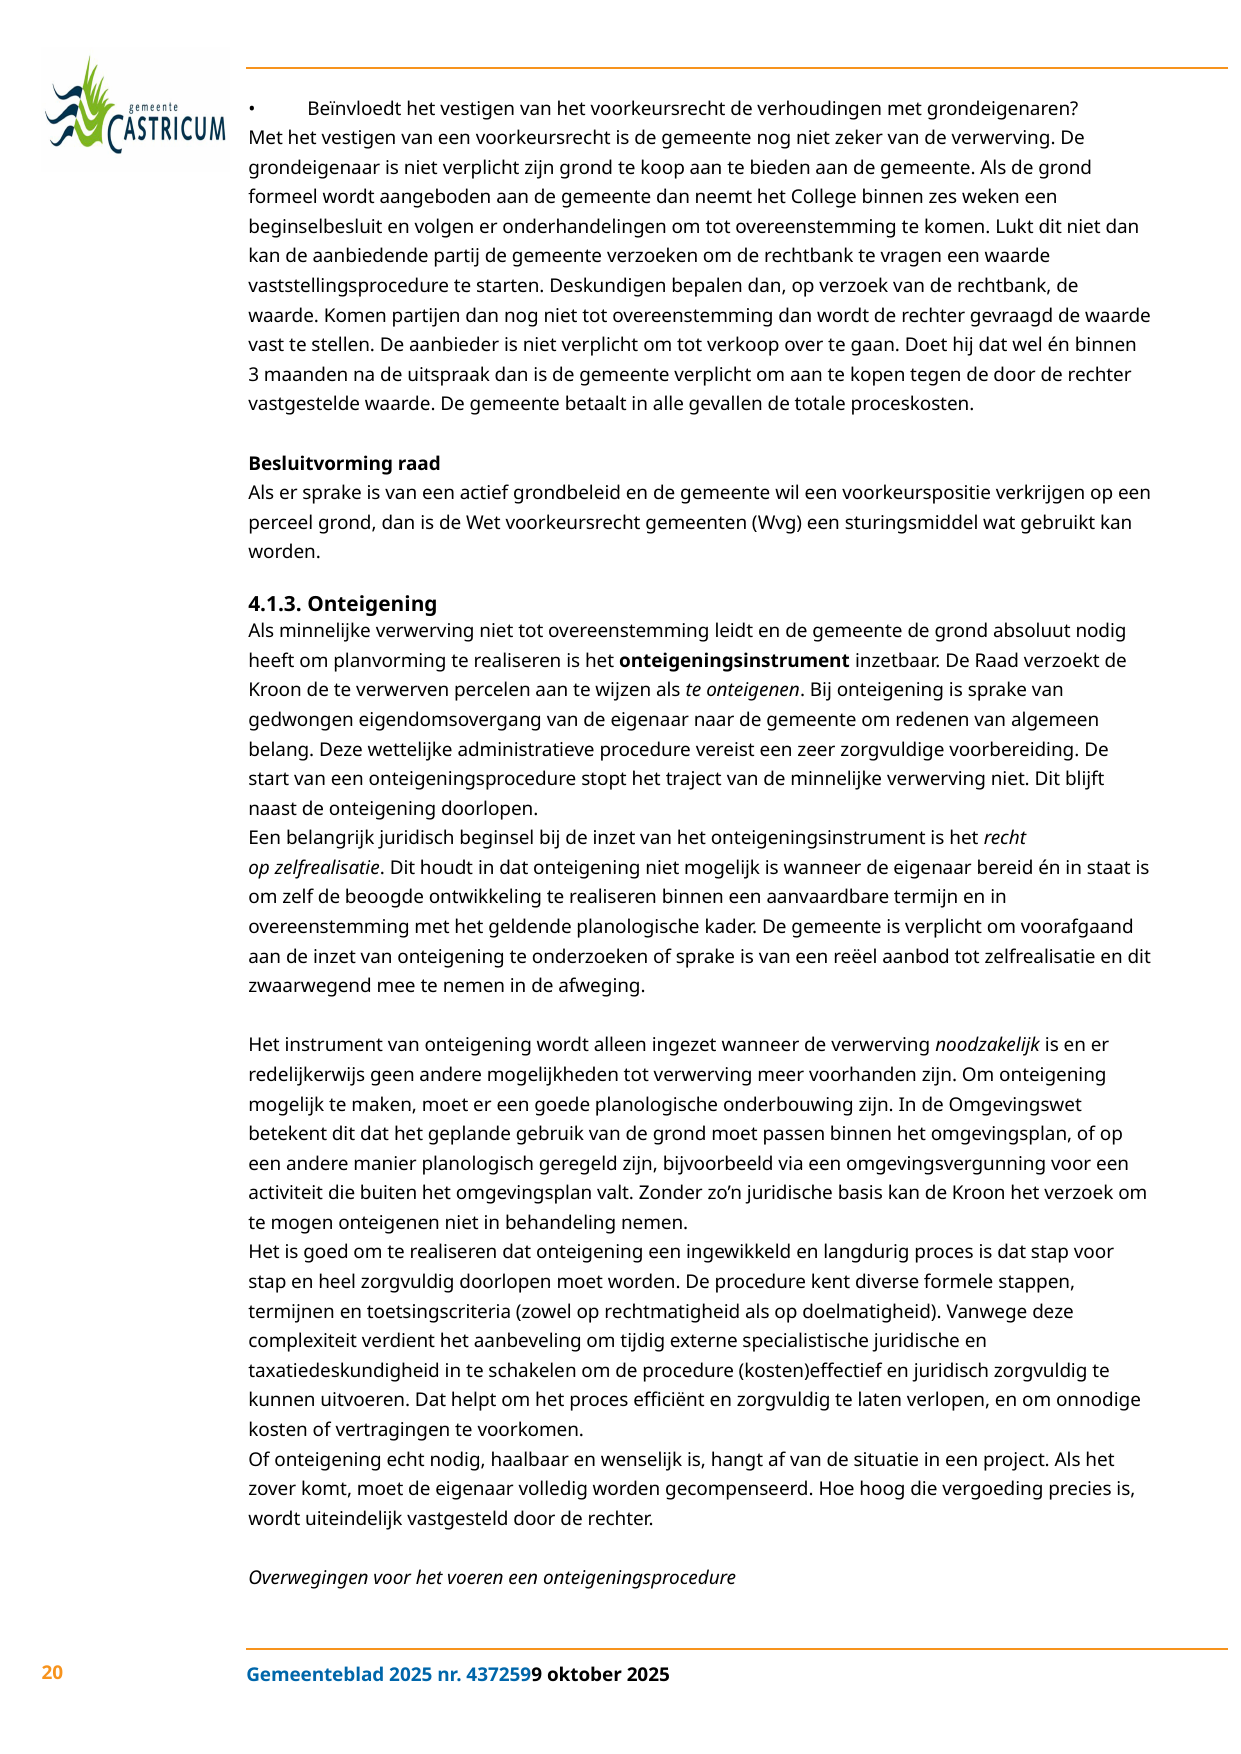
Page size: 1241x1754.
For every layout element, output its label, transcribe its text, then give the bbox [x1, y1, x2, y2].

list Beïnvloedt het vestigen van het voorkeursrecht de verhoudingen met grondeigenaren? [248, 95, 1152, 121]
text Of onteigening echt nodig, haalbaar en wenselijk is, hangt af van de situatie in een project. Als het zover komt, moet de eigenaar volledig worden gecompenseerd. Hoe hoog die vergoeding precies is, wordt uiteindelijk vastgesteld door de rechter. [248, 1446, 1152, 1531]
text Het instrument van onteigening wordt alleen ingezet wanneer de verwerving noodzakelijk is en er redelijkerwijs geen andere mogelijkheden tot verwerving meer voorhanden zijn. Om onteigening mogelijk te maken, moet er een goede planologische onderbouwing zijn. In de Omgevingswet betekent dit dat het geplande gebruik van de grond moet passen binnen het omgevingsplan, of op een andere manier planologisch geregeld zijn, bijvoorbeeld via een omgevingsvergunning voor een activiteit die buiten het omgevingsplan valt. Zonder zo’n juridische basis kan de Kroon het verzoek om te mogen onteigenen niet in behandeling nemen. [248, 1032, 1152, 1235]
text Als er sprake is van een actief grondbeleid en de gemeente wil een voorkeurspositie verkrijgen op een perceel grond, dan is de Wet voorkeursrecht gemeenten (Wvg) een sturingsmiddel wat gebruikt kan worden. [248, 479, 1152, 564]
text Het is goed om te realiseren dat onteigening een ingewikkeld en langdurig proces is dat stap voor stap en heel zorgvuldig doorlopen moet worden. De procedure kent diverse formele stappen, termijnen en toetsingscriteria (zowel op rechtmatigheid als op doelmatigheid). Vanwege deze complexiteit verdient het aanbeveling om tijdig externe specialistische juridische en taxatiedeskundigheid in te schakelen om de procedure (kosten)effectief en juridisch zorgvuldig te kunnen uitvoeren. Dat helpt om het proces efficiënt en zorgvuldig te laten verlopen, en om onnodige kosten of vertragingen te voorkomen. [248, 1239, 1152, 1442]
text 4.1.3. Onteigening [248, 589, 1152, 617]
text Met het vestigen van een voorkeursrecht is de gemeente nog niet zeker van de verwerving. De grondeigenaar is niet verplicht zijn grond te koop aan te bieden aan de gemeente. Als de grond formeel wordt aangeboden aan de gemeente dan neemt het College binnen zes weken een beginselbesluit en volgen er onderhandelingen om tot overeenstemming te komen. Lukt dit niet dan kan de aanbiedende partij de gemeente verzoeken om de rechtbank te vragen een waarde vaststellingsprocedure te starten. Deskundigen bepalen dan, op verzoek van de rechtbank, de waarde. Komen partijen dan nog niet tot overeenstemming dan wordt de rechter gevraagd de waarde vast te stellen. De aanbieder is niet verplicht om tot verkoop over te gaan. Doet hij dat wel én binnen 3 maanden na de uitspraak dan is de gemeente verplicht om aan te kopen tegen de door de rechter vastgestelde waarde. De gemeente betaalt in alle gevallen de totale proceskosten. [248, 124, 1152, 416]
picture [41, 47, 231, 172]
text Als minnelijke verwerving niet tot overeenstemming leidt en de gemeente de grond absoluut nodig heeft om planvorming te realiseren is het onteigeningsinstrument inzetbaar. De Raad verzoekt de Kroon de te verwerven percelen aan te wijzen als te onteigenen. Bij onteigening is sprake van gedwongen eigendomsovergang van de eigenaar naar de gemeente om redenen van algemeen belang. Deze wettelijke administratieve procedure vereist een zeer zorgvuldige voorbereiding. De start van een onteigeningsprocedure stopt het traject van de minnelijke verwerving niet. Dit blijft naast de onteigening doorlopen. [248, 617, 1152, 821]
text Besluitvorming raad [248, 450, 1152, 476]
text Een belangrijk juridisch beginsel bij de inzet van het onteigeningsinstrument is het recht op zelfrealisatie. Dit houdt in dat onteigening niet mogelijk is wanneer de eigenaar bereid én in staat is om zelf de beoogde ontwikkeling te realiseren binnen een aanvaardbare termijn en in overeenstemming met het geldende planologische kader. De gemeente is verplicht om voorafgaand aan de inzet van onteigening te onderzoeken of sprake is van een reëel aanbod tot zelfrealisatie en dit zwaarwegend mee te nemen in de afweging. [248, 824, 1152, 998]
text Overwegingen voor het voeren een onteigeningsprocedure [248, 1564, 1152, 1590]
